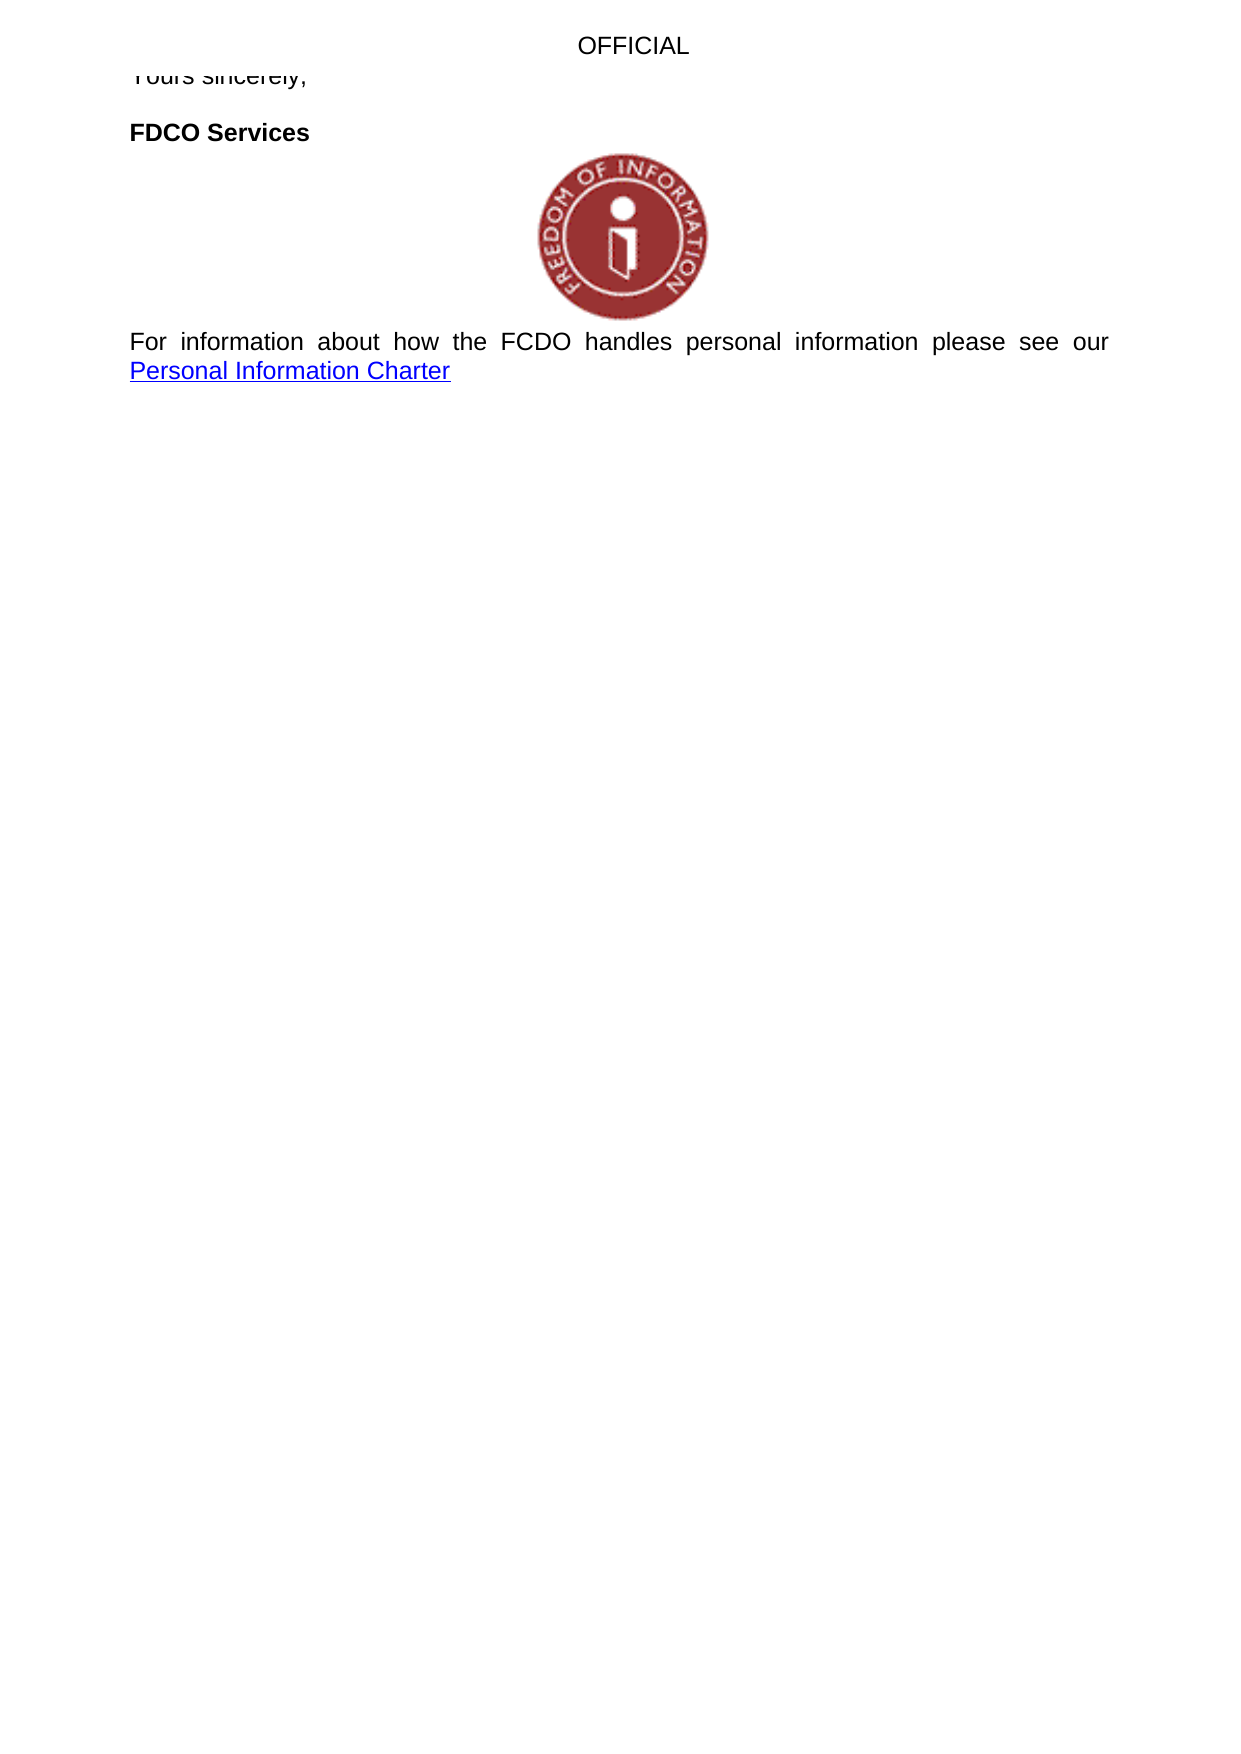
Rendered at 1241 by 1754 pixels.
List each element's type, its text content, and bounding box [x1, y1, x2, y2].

table_cell FREEDOM OF INFORMATION ACT 2000 - REQUEST REF: FOI2021/14332 Thank you for your email of 01/06/2021 asking for information under the Freedom of Information Act (FOIA) 2000. You asked: Under the Freedom of Information Act, please could I request the following information: 1) Please advise what technologies (including version) you use for: 2) Please advise if any of the following services are outsourced to third parties, and if so, when does the contract end? Please can you email the answers back and if you have any questions or need further clarification, please do not hesitate to contact me. I am writing to confirm that we have now completed the search for the information which you requested. I can confirm that the FCDO Services does hold some information relevant to your request. Question 1 FCDO Services is a trading fund of the FCDO and as such uses the technologies provided by the FCDO. The use of these technologies forms part of the terms of the arrangement of this trading fund. Additional information regarding question 1. FCDO Services does not have a contact centre. Question 2 FCDO Services does not outsource any of the functions listed. All such functions are intrinsically linked to the relationship between the FCDO and FCDO Services. Additional information regarding question 2. FCDO Services does not have a contact centre. Once an FOI request is answered, it is considered to be in the public domain. To promote transparency, we may now publish the response and any material released on gov.uk in the FOI releases section. All personal information in the letter will be removed before publishing. The copies of information being supplied to you continue to be protected by the Copyright, Designs and Patents Act 1988. You are free to use it for your own purposes, including any non-commercial research you are doing and for the purposes of news reporting. Any other re-use, for example commercial publication, would require the permission of the copyright holder. Most documents supplied by the FCDO will have been produced by government officials and will be protected by Crown Copyright. To re-use Crown Copyright documents please consult the Open Government Licence v3 on the National Archives website. Information you receive which is not subject to Crown Copyright continues to be protected by the copyright of the person, or organisation, from which the information originated. You must ensure that you gain their permission before reproducing any third party (non-Crown Copyright) information. If you wish to make a complaint or if you would like a review of our decision, please write to the Information Rights Unit, Foreign, Commonwealth & Development Office, Room WH 2.177, King Charles Street, London, SW1A 2AH. E-mail: information.rights@fcdo.gov.uk You have 40 working days to do so from the date of this letter. If you are not content with the outcome of your complaint, you may then apply directly to the Information Commissioner for a decision. Generally, the Information Commissioner cannot make a decision unless you have exhausted the complaints procedure provided by the FCDO. The Information Commissioner can be contacted at: Information Commissioner's Office, Wycliffe House, Water Lane, Wilmslow, Cheshire SK9 5AF, or online at: https://ico.org.uk/make-a-complaint/ Yours sincerely, FDCO Services For information about how the FCDO handles personal information please see our Personal Information Charter [118, 76, 1122, 416]
